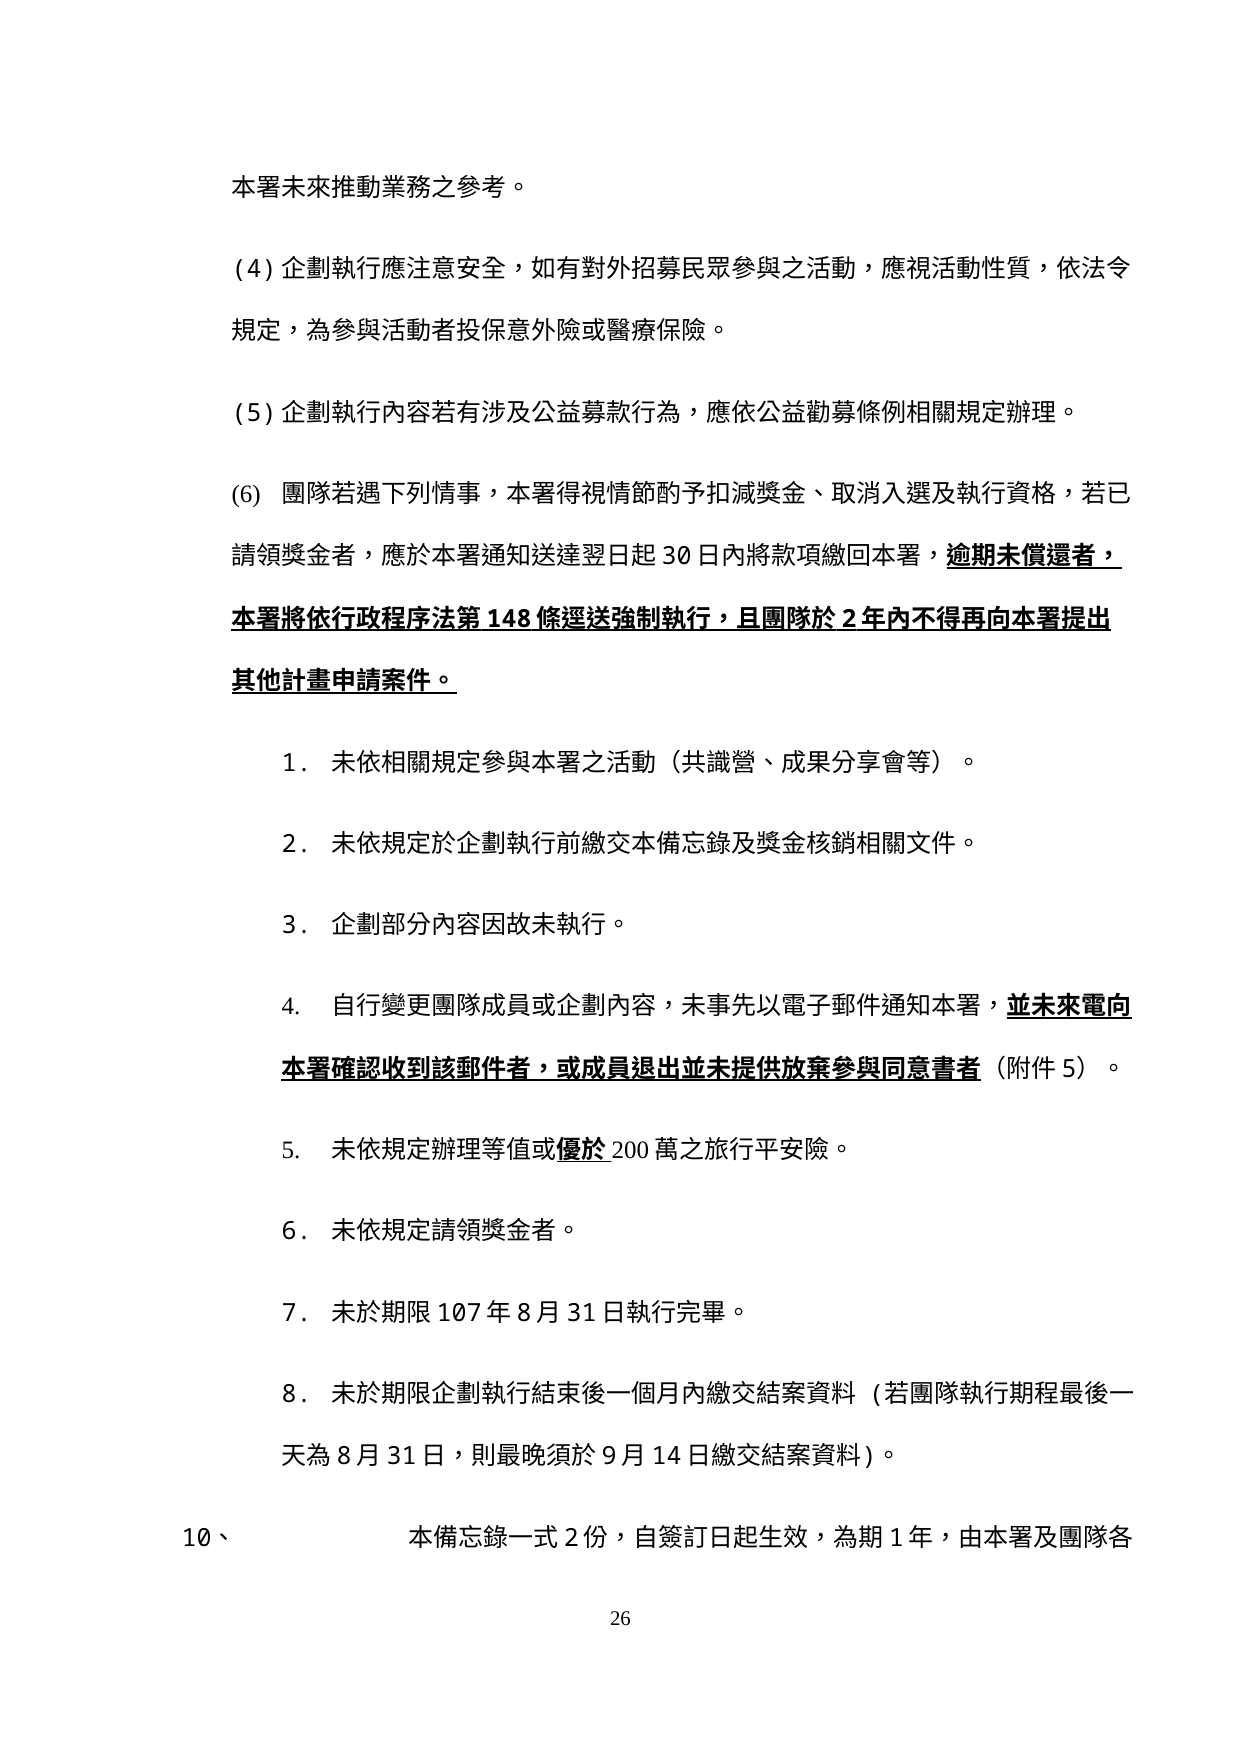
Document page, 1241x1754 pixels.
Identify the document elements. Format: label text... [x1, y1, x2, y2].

list 本備忘錄一式2份，自簽訂日起生效，為期1年，由本署及團隊各 [181, 1493, 1134, 1556]
list 企劃執行應注意安全，如有對外招募民眾參與之活動，應視活動性質，依法令規定，為參與活動者投保意外險或醫療保險。 [231, 225, 1134, 350]
list 團隊若遇下列情事，本署得視情節酌予扣減獎金、取消入選及執行資格，若已請領獎金者，應於本署通知送達翌日起30日內將款項繳回本署，逾期未償還者，本署將依行政程序法第148條逕送強制執行，且團隊於2年內不得再向本署提出其他計畫申請案件。 [231, 450, 1134, 700]
list 未依規定請領獎金者。 [281, 1187, 1134, 1250]
list 未依規定辦理等值或優於200萬之旅行平安險。 [281, 1106, 1134, 1168]
list 未依相關規定參與本署之活動（共識營、成果分享會等）。 [281, 718, 1134, 781]
list 未依規定於企劃執行前繳交本備忘錄及獎金核銷相關文件。 [281, 800, 1134, 862]
list 自行變更團隊成員或企劃內容，未事先以電子郵件通知本署，並未來電向本署確認收到該郵件者，或成員退出並未提供放棄參與同意書者（附件5）。 [281, 962, 1134, 1087]
list 未於期限企劃執行結束後一個月內繳交結案資料 (若團隊執行期程最後一天為8月31日，則最晚須於9月14日繳交結案資料)。 [281, 1350, 1134, 1475]
list 企劃執行內容若有涉及公益募款行為，應依公益勸募條例相關規定辦理。 [231, 368, 1134, 431]
list 未於期限107年8月31日執行完畢。 [281, 1268, 1134, 1331]
list 企劃部分內容因故未執行。 [281, 881, 1134, 943]
list 本署未來推動業務之參考。 [231, 143, 1134, 206]
